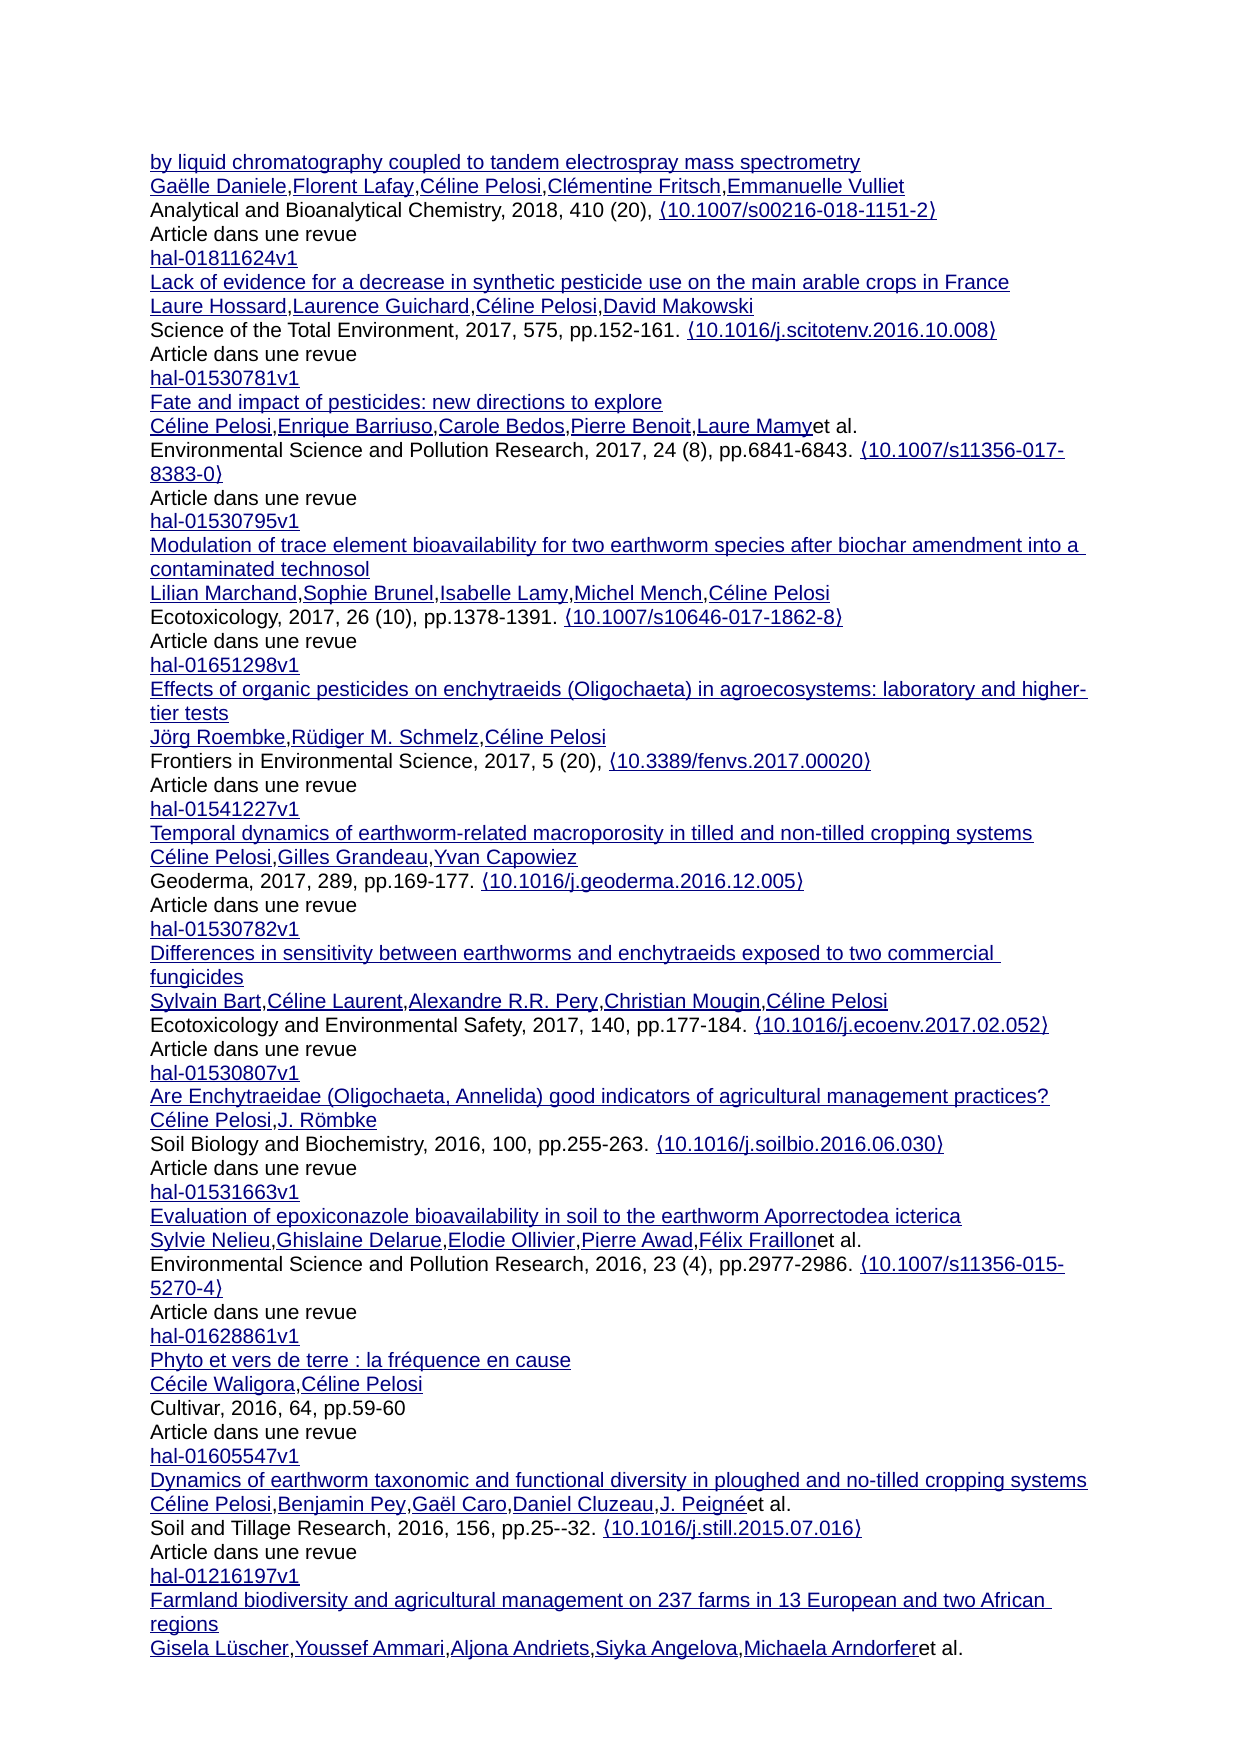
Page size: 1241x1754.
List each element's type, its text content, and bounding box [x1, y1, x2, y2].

table_cell Temporal dynamics of earthworm-related macroporosity in tilled and non-tilled cropping systems Céline Pelosi,Gilles Grandeau,Yvan Capowiez Geoderma, 2017, 289, pp.169-177. ⟨10.1016/j.geoderma.2016.12.005⟩ Article dans une revue hal-01530782v1 [150, 821, 1090, 941]
table_cell Dynamics of earthworm taxonomic and functional diversity in ploughed and no-tilled cropping systems Céline Pelosi,Benjamin Pey,Gaël Caro,Daniel Cluzeau,J. Peignéet al. Soil and Tillage Research, 2016, 156, pp.25--32. ⟨10.1016/j.still.2015.07.016⟩ Article dans une revue hal-01216197v1 [150, 1468, 1090, 1587]
table_cell Fate and impact of pesticides: new directions to explore Céline Pelosi,Enrique Barriuso,Carole Bedos,Pierre Benoit,Laure Mamyet al. Environmental Science and Pollution Research, 2017, 24 (8), pp.6841-6843. ⟨10.1007/s11356-017-8383-0⟩ Article dans une revue hal-01530795v1 [150, 390, 1090, 533]
table_cell Effects of organic pesticides on enchytraeids (Oligochaeta) in agroecosystems: laboratory and higher-tier tests Jörg Roembke,Rüdiger M. Schmelz,Céline Pelosi Frontiers in Environmental Science, 2017, 5 (20), ⟨10.3389/fenvs.2017.00020⟩ Article dans une revue hal-01541227v1 [150, 677, 1090, 821]
table_cell Farmland biodiversity and agricultural management on 237 farms in 13 European and two African regions Gisela Lüscher,Youssef Ammari,Aljona Andriets,Siyka Angelova,Michaela Arndorferet al. [150, 1588, 1090, 1659]
table_cell Phyto et vers de terre : la fréquence en cause Cécile Waligora,Céline Pelosi Cultivar, 2016, 64, pp.59-60 Article dans une revue hal-01605547v1 [150, 1348, 1090, 1468]
table_cell by liquid chromatography coupled to tandem electrospray mass spectrometry Gaëlle Daniele,Florent Lafay,Céline Pelosi,Clémentine Fritsch,Emmanuelle Vulliet Analytical and Bioanalytical Chemistry, 2018, 410 (20), ⟨10.1007/s00216-018-1151-2⟩ Article dans une revue hal-01811624v1 [150, 150, 1090, 270]
table_cell Evaluation of epoxiconazole bioavailability in soil to the earthworm Aporrectodea icterica Sylvie Nelieu,Ghislaine Delarue,Elodie Ollivier,Pierre Awad,Félix Fraillonet al. Environmental Science and Pollution Research, 2016, 23 (4), pp.2977-2986. ⟨10.1007/s11356-015-5270-4⟩ Article dans une revue hal-01628861v1 [150, 1204, 1090, 1348]
table_cell Lack of evidence for a decrease in synthetic pesticide use on the main arable crops in France Laure Hossard,Laurence Guichard,Céline Pelosi,David Makowski Science of the Total Environment, 2017, 575, pp.152-161. ⟨10.1016/j.scitotenv.2016.10.008⟩ Article dans une revue hal-01530781v1 [150, 270, 1090, 389]
table_cell Differences in sensitivity between earthworms and enchytraeids exposed to two commercial fungicides Sylvain Bart,Céline Laurent,Alexandre R.R. Pery,Christian Mougin,Céline Pelosi Ecotoxicology and Environmental Safety, 2017, 140, pp.177-184. ⟨10.1016/j.ecoenv.2017.02.052⟩ Article dans une revue hal-01530807v1 [150, 941, 1090, 1084]
table_cell Are Enchytraeidae (Oligochaeta, Annelida) good indicators of agricultural management practices? Céline Pelosi,J. Römbke Soil Biology and Biochemistry, 2016, 100, pp.255-263. ⟨10.1016/j.soilbio.2016.06.030⟩ Article dans une revue hal-01531663v1 [150, 1084, 1090, 1204]
table_cell Modulation of trace element bioavailability for two earthworm species after biochar amendment into a contaminated technosol Lilian Marchand,Sophie Brunel,Isabelle Lamy,Michel Mench,Céline Pelosi Ecotoxicology, 2017, 26 (10), pp.1378-1391. ⟨10.1007/s10646-017-1862-8⟩ Article dans une revue hal-01651298v1 [150, 533, 1090, 677]
